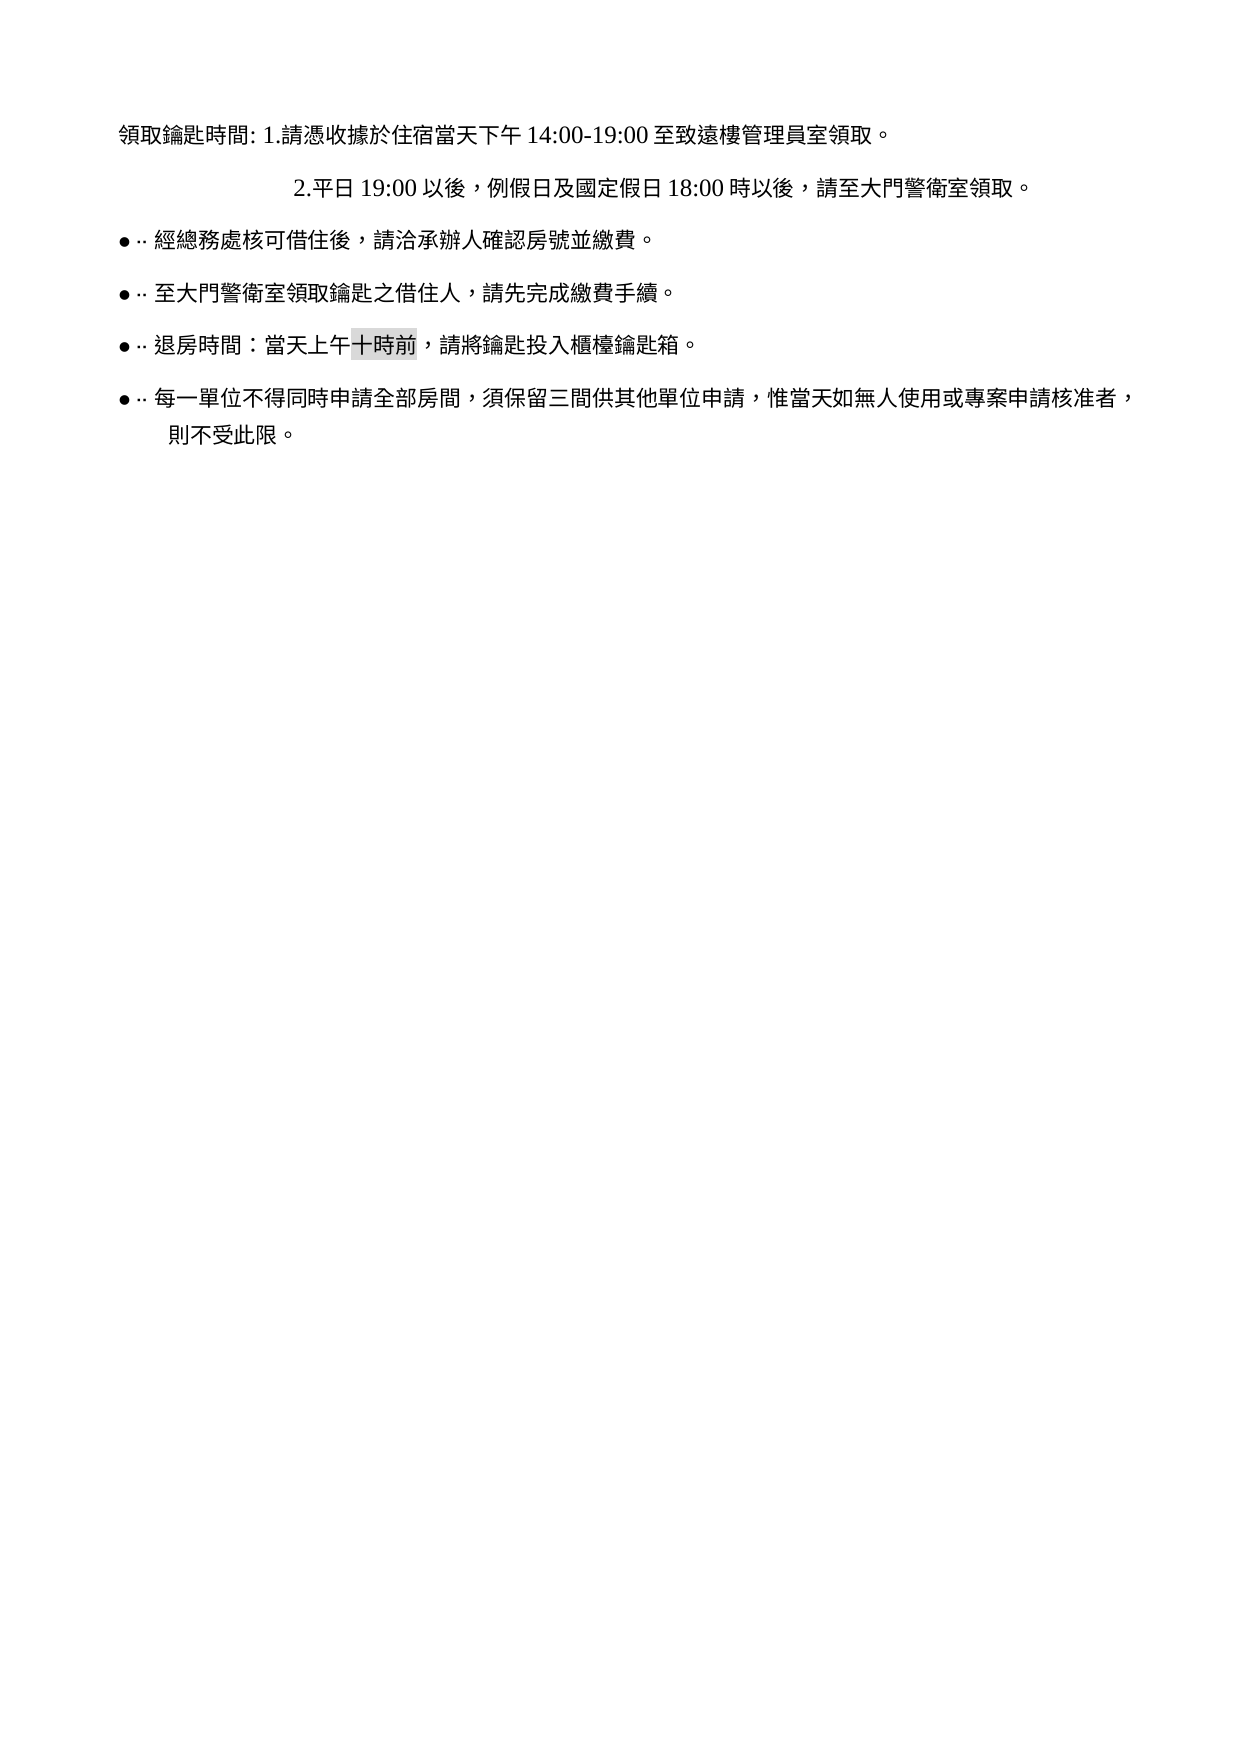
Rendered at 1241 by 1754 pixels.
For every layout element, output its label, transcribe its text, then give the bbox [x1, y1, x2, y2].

text l 至大門警衛室領取鑰匙之借住人，請先完成繳費手續。 [118, 276, 1122, 307]
text l 每一單位不得同時申請全部房間，須保留三間供其他單位申請，惟當天如無人使用或專案申請核准者，則不受此限。 [118, 381, 1122, 450]
text l 經總務處核可借住後，請洽承辦人確認房號並繳費。 [118, 223, 1122, 255]
text 領取鑰匙時間: 1.請憑收據於住宿當天下午14:00-19:00至致遠樓管理員室領取。 [118, 118, 1122, 150]
text l 退房時間：當天上午十時前，請將鑰匙投入櫃檯鑰匙箱。 [118, 328, 1122, 360]
text 2.平日19:00以後，例假日及國定假日18:00時以後，請至大門警衛室領取。 [293, 171, 1122, 202]
